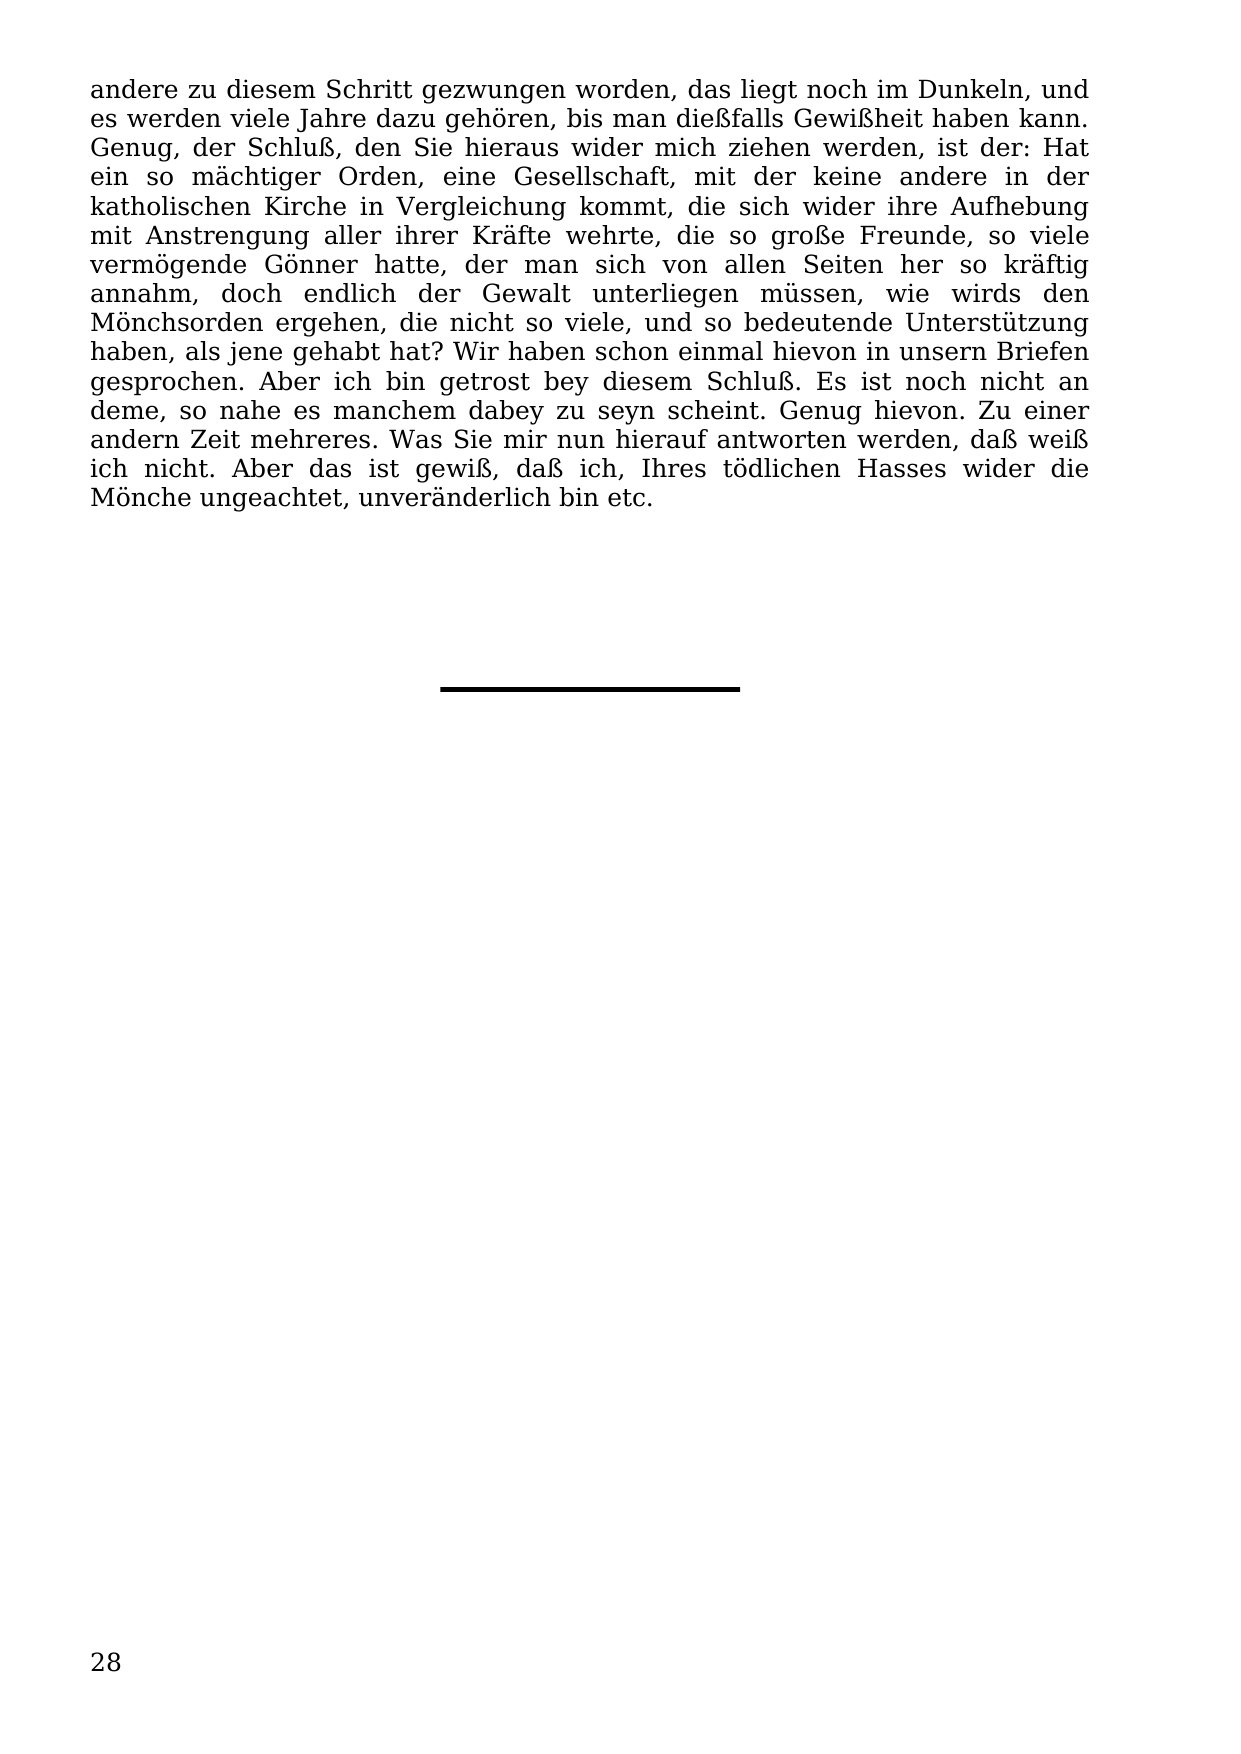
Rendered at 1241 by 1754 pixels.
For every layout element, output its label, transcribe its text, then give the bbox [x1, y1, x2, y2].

text andere zu diesem Schritt gezwungen worden, das liegt noch im Dunkeln, und es werden viele Jahre dazu gehören, bis man dießfalls Gewißheit haben kann. Genug, der Schluß, den Sie hieraus wider mich ziehen werden, ist der: Hat ein so mächtiger Orden, eine Gesellschaft, mit der keine andere in der katholischen Kirche in Vergleichung kommt, die sich wider ihre Aufhebung mit Anstrengung aller ihrer Kräfte wehrte, die so große Freunde, so viele vermögende Gönner hatte, der man sich von allen Seiten her so kräftig annahm, doch endlich der Gewalt unterliegen müssen, wie wirds den Mönchsorden ergehen, die nicht so viele, und so bedeutende Unterstützung haben, als jene gehabt hat? Wir haben schon einmal hievon in unsern Briefen gesprochen. Aber ich bin getrost bey diesem Schluß. Es ist noch nicht an deme, so nahe es manchem dabey zu seyn scheint. Genug hievon. Zu einer andern Zeit mehreres. Was Sie mir nun hierauf antworten werden, daß weiß ich nicht. Aber das ist gewiß, daß ich, Ihres tödlichen Hasses wider die Mönche ungeachtet, unveränderlich bin etc. [90, 75, 1091, 512]
picture [440, 687, 741, 692]
